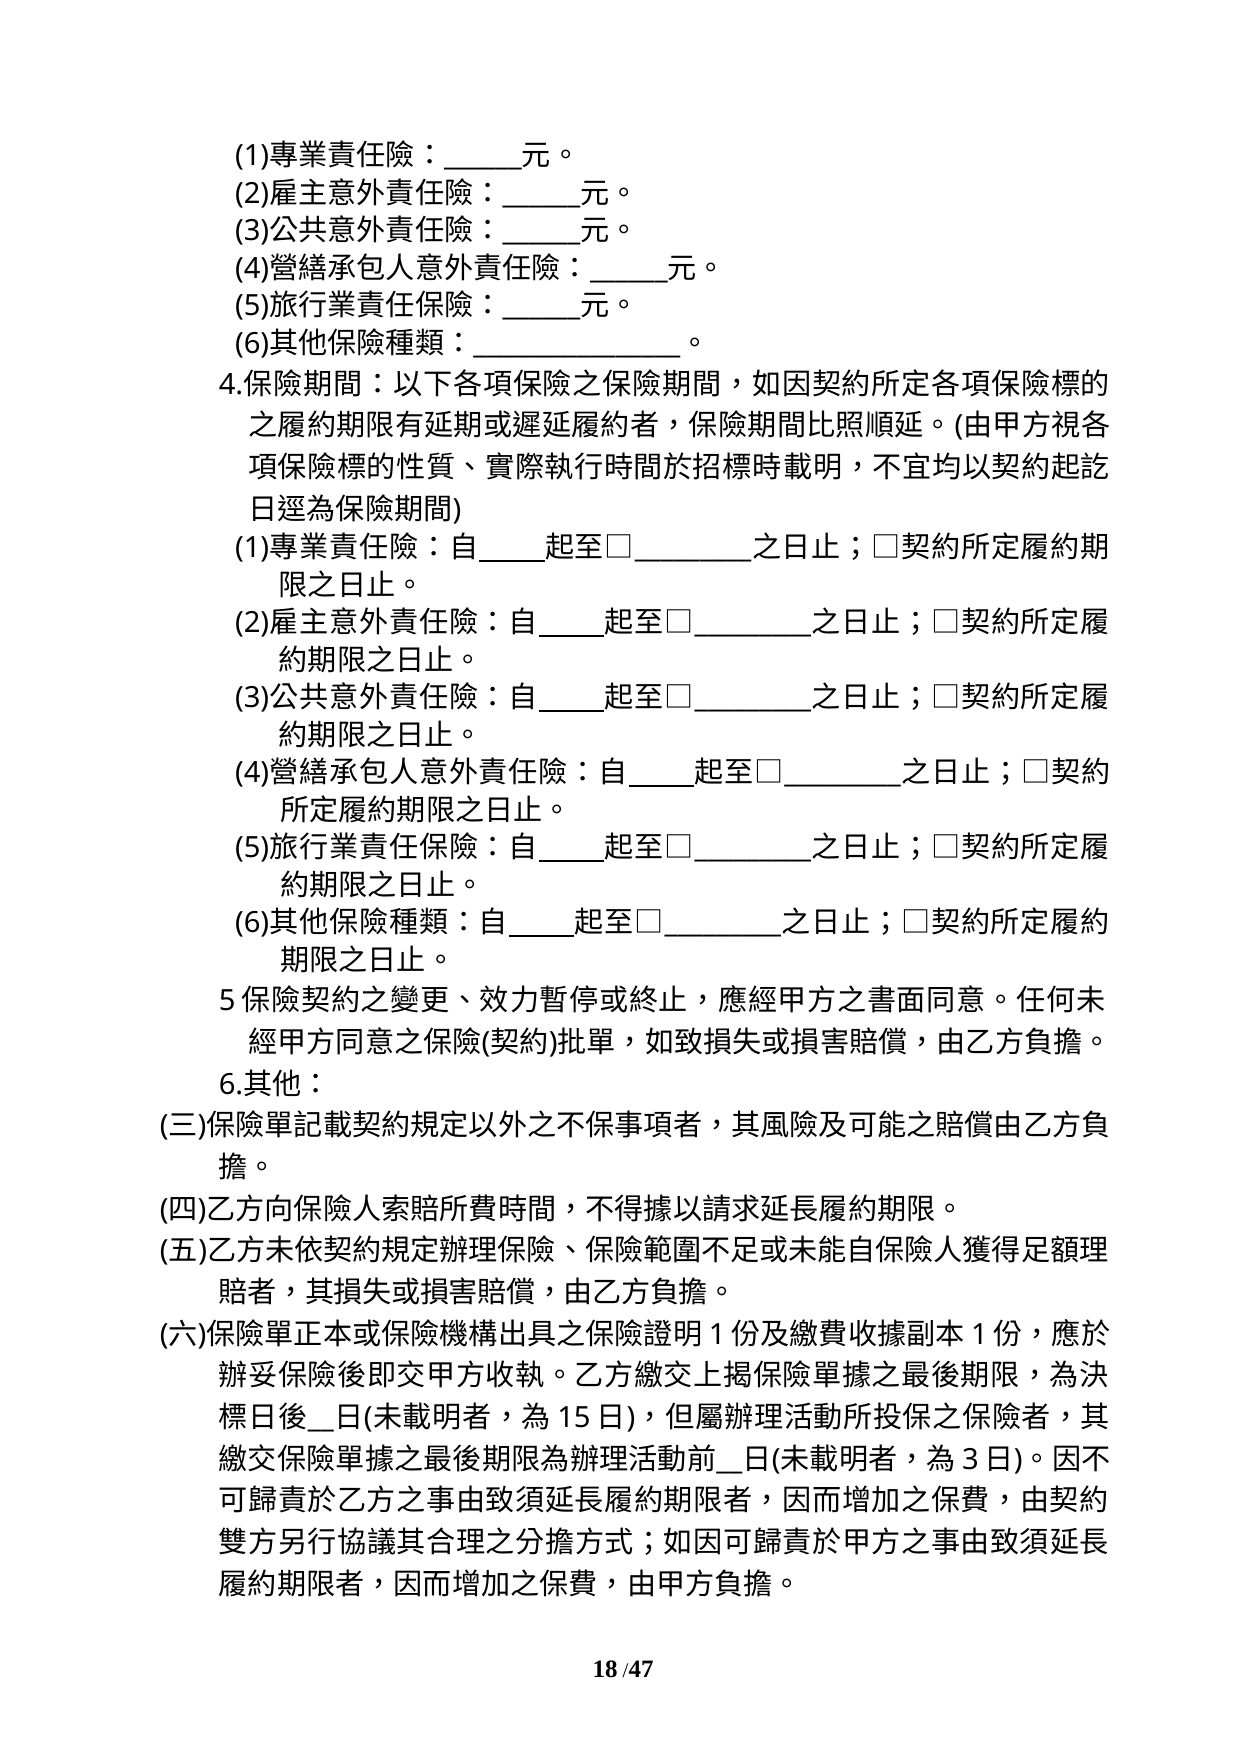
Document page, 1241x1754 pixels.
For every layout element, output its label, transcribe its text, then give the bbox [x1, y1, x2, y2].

text (5)旅行業責任保險：自 起至□_________之日止；□契約所定履約期限之日止。 [235, 827, 1110, 902]
text 6.其他： [218, 1061, 1108, 1102]
text 5保險契約之變更、效力暫停或終止，應經甲方之書面同意。任何未經甲方同意之保險(契約)批單，如致損失或損害賠償，由乙方負擔。 [218, 977, 1108, 1061]
text (三)保險單記載契約規定以外之不保事項者，其風險及可能之賠償由乙方負擔。 [159, 1102, 1110, 1186]
text 4.保險期間：以下各項保險之保險期間，如因契約所定各項保險標的之履約期限有延期或遲延履約者，保險期間比照順延。(由甲方視各項保險標的性質、實際執行時間於招標時載明，不宜均以契約起訖日逕為保險期間) [218, 361, 1110, 527]
text (4)營繕承包人意外責任險：______元。 [235, 248, 1110, 286]
text (6)其他保險種類：________________。 [235, 323, 1110, 361]
text (5)旅行業責任保險：______元。 [235, 286, 1110, 323]
text (1)專業責任險：______元。 [235, 136, 1110, 173]
text (六)保險單正本或保險機構出具之保險證明1份及繳費收據副本1份，應於辦妥保險後即交甲方收執。乙方繳交上揭保險單據之最後期限，為決標日後__日(未載明者，為15日)，但屬辦理活動所投保之保險者，其繳交保險單據之最後期限為辦理活動前__日(未載明者，為3日)。因不可歸責於乙方之事由致須延長履約期限者，因而增加之保費，由契約雙方另行協議其合理之分擔方式；如因可歸責於甲方之事由致須延長履約期限者，因而增加之保費，由甲方負擔。 [159, 1311, 1110, 1602]
text (四)乙方向保險人索賠所費時間，不得據以請求延長履約期限。 [159, 1186, 1110, 1227]
text (6)其他保險種類：自 起至□_________之日止；□契約所定履約期限之日止。 [235, 902, 1110, 977]
text (3)公共意外責任險：______元。 [235, 211, 1110, 248]
text (五)乙方未依契約規定辦理保險、保險範圍不足或未能自保險人獲得足額理賠者，其損失或損害賠償，由乙方負擔。 [159, 1227, 1110, 1311]
text (2)雇主意外責任險：______元。 [235, 173, 1110, 211]
text (1)專業責任險：自 起至□_________之日止；□契約所定履約期限之日止。 [235, 527, 1110, 602]
text (2)雇主意外責任險：自 起至□_________之日止；□契約所定履約期限之日止。 [235, 602, 1110, 677]
text (4)營繕承包人意外責任險：自 起至□_________之日止；□契約所定履約期限之日止。 [235, 752, 1110, 827]
text (3)公共意外責任險：自 起至□_________之日止；□契約所定履約期限之日止。 [235, 677, 1110, 752]
